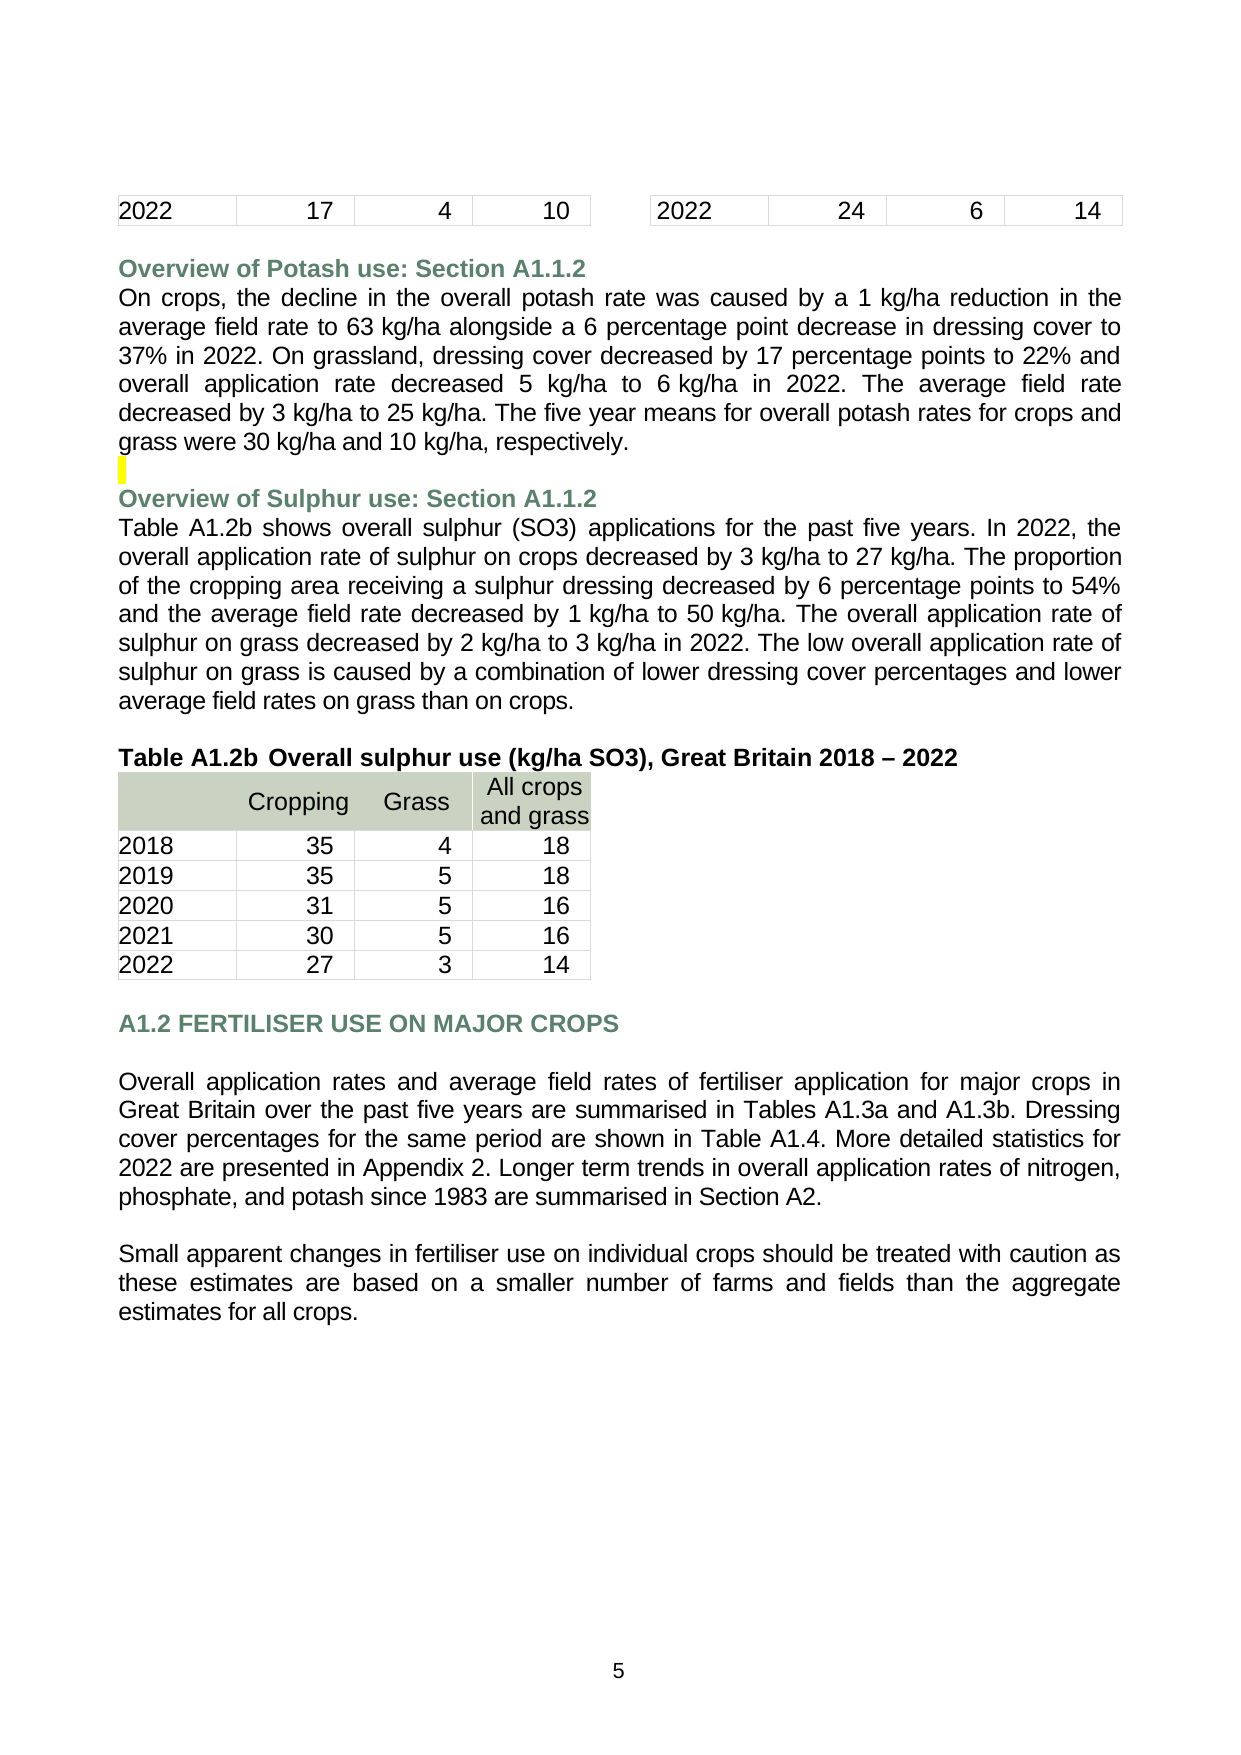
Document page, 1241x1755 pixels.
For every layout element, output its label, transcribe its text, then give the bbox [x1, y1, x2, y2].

table_cell 4 [355, 831, 472, 860]
text Overall application rates and average field rates of fertiliser application for major crops in Great Britain over the past five years are summarised in Tables A1.3a and A1.3b. Dressing cover percentages for the same period are shown in Table A1.4. More detailed statistics for 2022 are presented in Appendix 2. Longer term trends in overall application rates of nitrogen, phosphate, and potash since 1983 are summarised in Section A2. [118, 1067, 1122, 1210]
table_cell 6 [887, 196, 1004, 225]
text On crops, the decline in the overall potash rate was caused by a 1 kg/ha reduction in the average field rate to 63 kg/ha alongside a 6 percentage point decrease in dressing cover to 37% in 2022. On grassland, dressing cover decreased by 17 percentage points to 22% and overall application rate decreased 5 kg/ha to 6 kg/ha in 2022. The average field rate decreased by 3 kg/ha to 25 kg/ha. The five year means for overall potash rates for crops and grass were 30 kg/ha and 10 kg/ha, respectively. [118, 283, 1122, 456]
table_cell 18 [473, 861, 590, 890]
table_cell 16 [473, 891, 590, 920]
subtitle A1.2 FERTILISER USE ON MAJOR CROPS [118, 1009, 1122, 1038]
table_cell 5 [355, 861, 472, 890]
table_cell 2022 [119, 951, 236, 979]
subtitle Overview of Potash use: Section A1.1.2 [118, 254, 1122, 283]
table_cell 2021 [119, 921, 236, 949]
table_cell 2018 [119, 831, 236, 860]
table_cell 18 [473, 831, 590, 860]
text Table A1.2b shows overall sulphur (SO3) applications for the past five years. In 2022, the overall application rate of sulphur on crops decreased by 3 kg/ha to 27 kg/ha. The proportion of the cropping area receiving a sulphur dressing decreased by 6 percentage points to 54% and the average field rate decreased by 1 kg/ha to 50 kg/ha. The overall application rate of sulphur on grass decreased by 2 kg/ha to 3 kg/ha in 2022. The low overall application rate of sulphur on grass is caused by a combination of lower dressing cover percentages and lower average field rates on grass than on crops. [118, 513, 1122, 714]
subtitle Overview of Sulphur use: Section A1.1.2 [118, 484, 1122, 513]
table_cell 2022 [651, 196, 768, 225]
table_header All crops and grass [473, 772, 591, 830]
table_cell 5 [355, 891, 472, 920]
table_cell 2020 [119, 891, 236, 920]
table_header Cropping [236, 772, 354, 830]
table_cell 14 [473, 951, 590, 979]
subtitle Table A1.2b Overall sulphur use (kg/ha SO3), Great Britain 2018 – 2022 [118, 743, 1122, 772]
table_cell 2019 [119, 861, 236, 890]
table_cell 14 [1005, 196, 1122, 225]
table_header Grass [354, 772, 472, 830]
table_cell 16 [473, 921, 590, 949]
table_cell 35 [237, 831, 354, 860]
table_cell 10 [473, 196, 590, 225]
table_cell 2022 [119, 196, 236, 225]
text Small apparent changes in fertiliser use on individual crops should be treated with caution as these estimates are based on a smaller number of farms and fields than the aggregate estimates for all crops. [118, 1239, 1122, 1325]
table_cell 17 [237, 196, 354, 225]
table_cell 5 [355, 921, 472, 949]
table_cell 4 [355, 196, 472, 225]
table_cell 35 [237, 861, 354, 890]
table_cell 31 [237, 891, 354, 920]
table_cell 30 [237, 921, 354, 949]
table_cell 24 [769, 196, 886, 225]
table_header [118, 772, 236, 830]
table_cell 27 [237, 951, 354, 979]
table_cell [591, 195, 650, 225]
table_cell 3 [355, 951, 472, 979]
